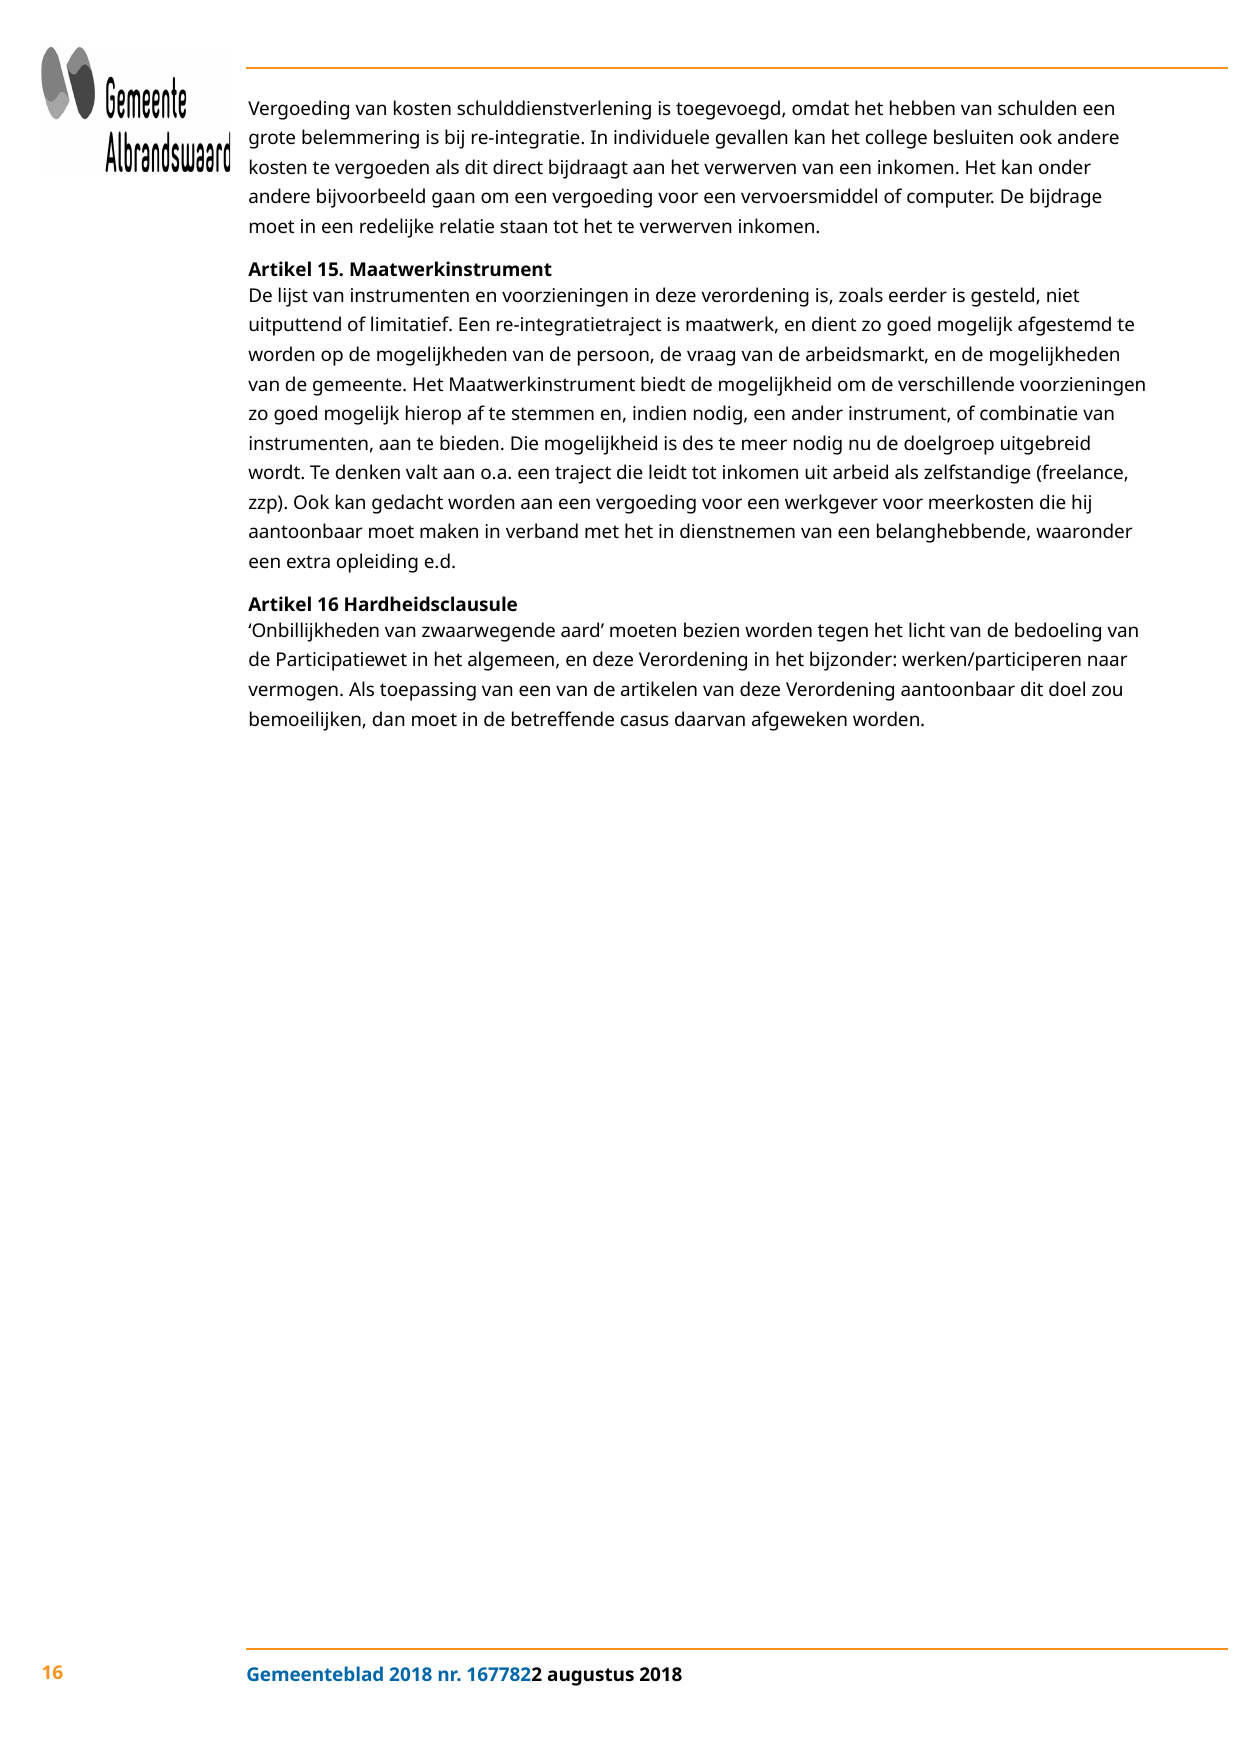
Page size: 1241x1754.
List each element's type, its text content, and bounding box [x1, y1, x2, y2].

text De lijst van instrumenten en voorzieningen in deze verordening is, zoals eerder is gesteld, niet uitputtend of limitatief. Een re-integratietraject is maatwerk, en dient zo goed mogelijk afgestemd te worden op de mogelijkheden van de persoon, de vraag van de arbeidsmarkt, en de mogelijkheden van de gemeente. Het Maatwerkinstrument biedt de mogelijkheid om de verschillende voorzieningen zo goed mogelijk hierop af te stemmen en, indien nodig, een ander instrument, of combinatie van instrumenten, aan te bieden. Die mogelijkheid is des te meer nodig nu de doelgroep uitgebreid wordt. Te denken valt aan o.a. een traject die leidt tot inkomen uit arbeid als zelfstandige (freelance, zzp). Ook kan gedacht worden aan een vergoeding voor een werkgever voor meerkosten die hij aantoonbaar moet maken in verband met het in dienstnemen van een belanghebbende, waaronder een extra opleiding e.d. [248, 282, 1152, 574]
text Artikel 16 Hardheidsclausule [248, 591, 1152, 617]
text Artikel 15. Maatwerkinstrument [248, 256, 1152, 282]
text ‘Onbillijkheden van zwaarwegende aard’ moeten bezien worden tegen het licht van de bedoeling van de Participatiewet in het algemeen, en deze Verordening in het bijzonder: werken/participeren naar vermogen. Als toepassing van een van de artikelen van deze Verordening aantoonbaar dit doel zou bemoeilijken, dan moet in de betreffende casus daarvan afgeweken worden. [248, 617, 1152, 732]
text Vergoeding van kosten schulddienstverlening is toegevoegd, omdat het hebben van schulden een grote belemmering is bij re-integratie. In individuele gevallen kan het college besluiten ook andere kosten te vergoeden als dit direct bijdraagt aan het verwerven van een inkomen. Het kan onder andere bijvoorbeeld gaan om een vergoeding voor een vervoersmiddel of computer. De bijdrage moet in een redelijke relatie staan tot het te verwerven inkomen. [248, 95, 1152, 239]
picture [41, 47, 231, 172]
